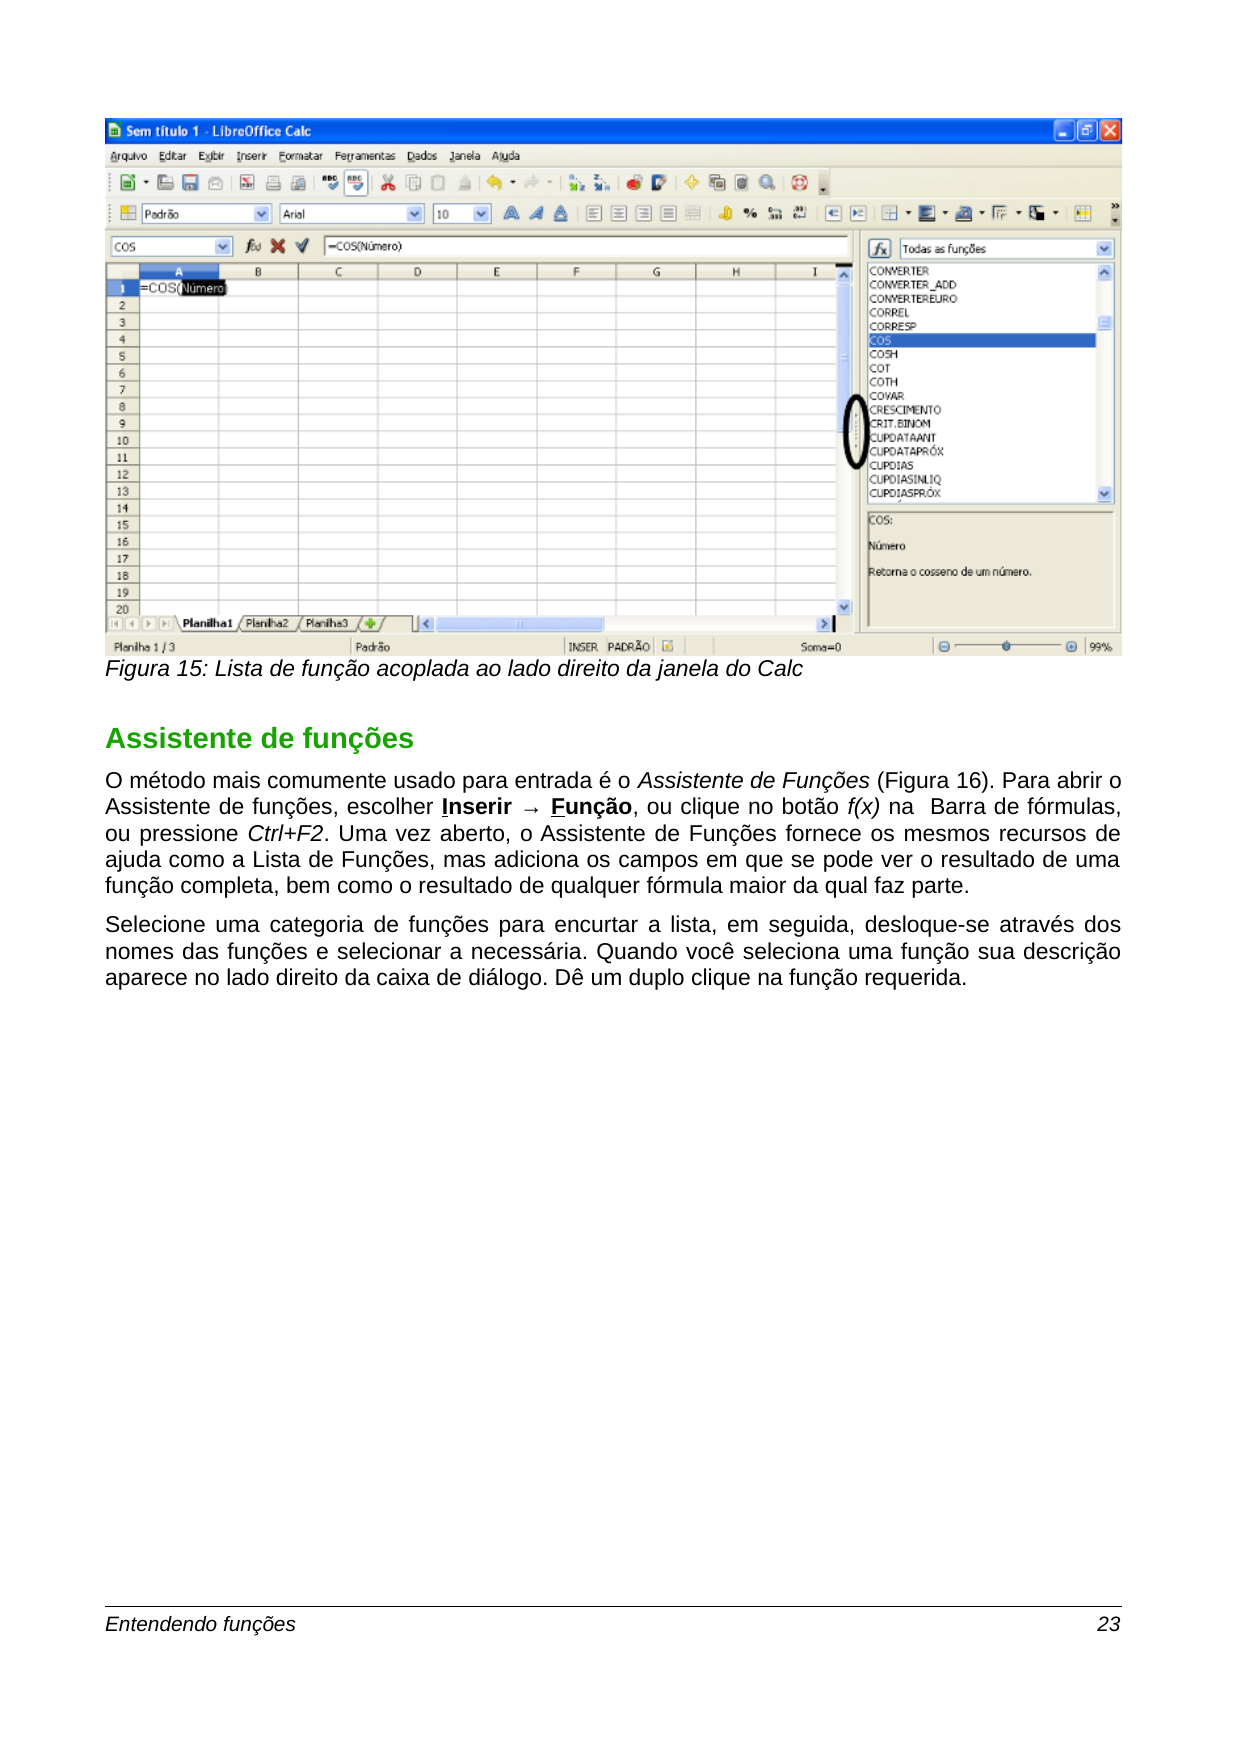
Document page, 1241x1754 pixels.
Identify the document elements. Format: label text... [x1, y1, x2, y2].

text Selecione uma categoria de funções para encurtar a lista, em seguida, desloque-se através dos nomes das funções e selecionar a necessária. Quando você seleciona uma função sua descrição aparece no lado direito da caixa de diálogo. Dê um duplo clique na função requerida. [105, 911, 1122, 990]
text O método mais comumente usado para entrada é o Assistente de Funções (Figura 16). Para abrir o Assistente de funções, escolher Inserir → Função, ou clique no botão f(x) na Barra de fórmulas, ou pressione Ctrl+F2. Uma vez aberto, o Assistente de Funções fornece os mesmos recursos de ajuda como a Lista de Funções, mas adiciona os campos em que se pode ver o resultado de uma função completa, bem como o resultado de qualquer fórmula maior da qual faz parte. [105, 767, 1122, 899]
text Figura 15: Lista de função acoplada ao lado direito da janela do Calc [105, 656, 1110, 682]
picture [105, 118, 1123, 656]
subtitle Assistente de funções [105, 721, 1122, 754]
